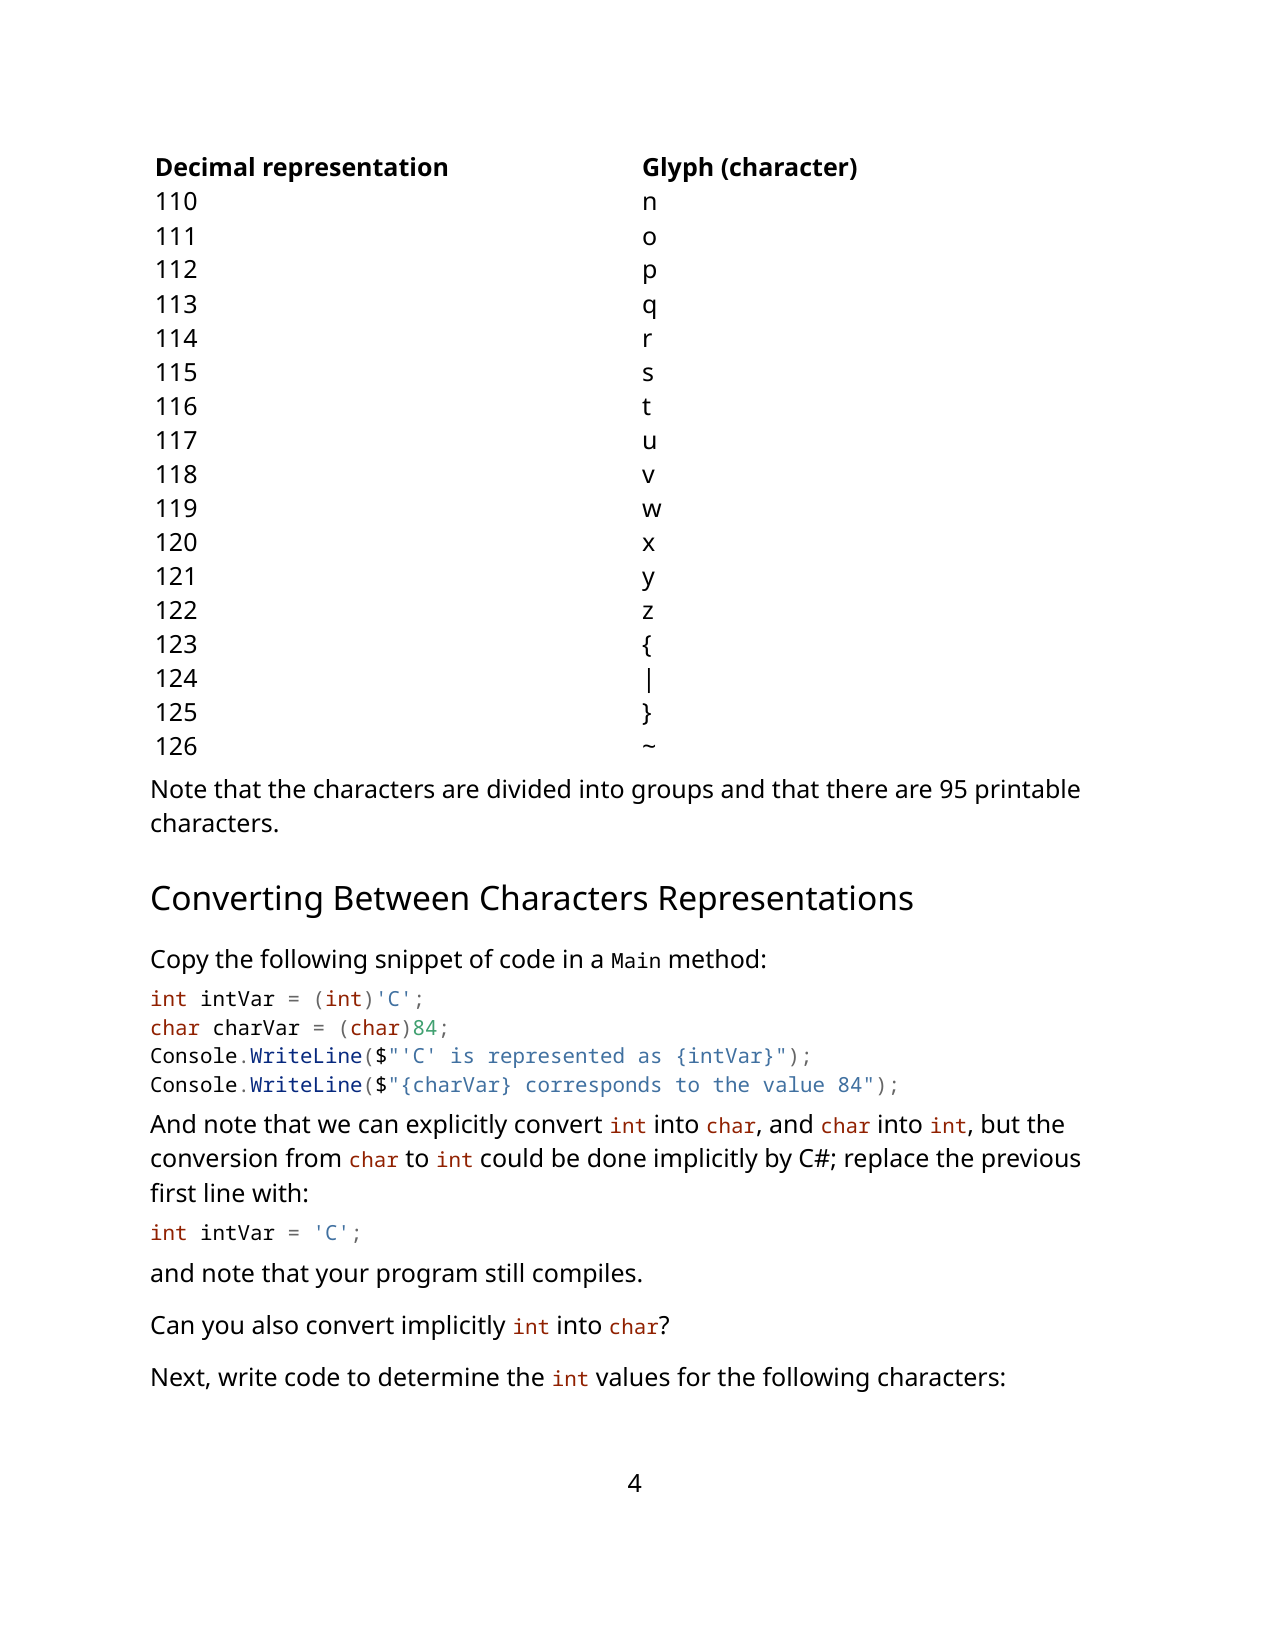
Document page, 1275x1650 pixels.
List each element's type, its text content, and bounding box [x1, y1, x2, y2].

table_cell 111 [150, 218, 637, 252]
table_cell 112 [150, 252, 637, 286]
table_cell o [638, 218, 1125, 252]
text int intVar = 'C'; [150, 1218, 1125, 1247]
table_cell w [638, 491, 1125, 525]
table_cell r [638, 320, 1125, 354]
table_cell t [638, 389, 1125, 422]
table_cell x [638, 525, 1125, 559]
table_cell u [638, 423, 1125, 457]
table_cell 122 [150, 593, 637, 627]
table_cell 115 [150, 354, 637, 388]
table_cell 116 [150, 389, 637, 422]
table_cell 117 [150, 423, 637, 457]
text Copy the following snippet of code in a Main method: [150, 941, 1125, 975]
table_cell 113 [150, 286, 637, 320]
text int intVar = (int)'C'; [150, 984, 1125, 1013]
table_cell 118 [150, 457, 637, 491]
table_cell v [638, 457, 1125, 491]
table_cell 110 [150, 184, 637, 218]
table_cell 125 [150, 695, 637, 729]
table_cell 119 [150, 491, 637, 525]
table_cell 126 [150, 729, 637, 763]
table_cell } [638, 695, 1125, 729]
table_cell p [638, 252, 1125, 286]
text and note that your program still compiles. [150, 1256, 1125, 1290]
table_cell ~ [638, 729, 1125, 763]
text Console.WriteLine($"{charVar} corresponds to the value 84"); [150, 1070, 1125, 1098]
text Can you also convert implicitly int into char? [150, 1308, 1125, 1342]
subtitle Converting Between Characters Representations [150, 874, 1125, 920]
text Next, write code to determine the int values for the following characters: [150, 1359, 1125, 1394]
table_cell { [638, 627, 1125, 661]
table_header Decimal representation [150, 150, 637, 184]
table_cell | [638, 661, 1125, 695]
table_cell z [638, 593, 1125, 627]
text And note that we can explicitly convert int into char, and char into int, but the conversion from char to int could be done implicitly by C#; replace the previous first line with: [150, 1107, 1125, 1209]
table_cell 114 [150, 320, 637, 354]
table_cell n [638, 184, 1125, 218]
table_header Glyph (character) [638, 150, 1125, 184]
table_cell 121 [150, 559, 637, 593]
table_cell y [638, 559, 1125, 593]
text char charVar = (char)84; [150, 1013, 1125, 1041]
text Console.WriteLine($"'C' is represented as {intVar}"); [150, 1041, 1125, 1070]
table_cell 120 [150, 525, 637, 559]
text Note that the characters are divided into groups and that there are 95 printable characters. [150, 772, 1125, 840]
table_cell q [638, 286, 1125, 320]
table_cell s [638, 354, 1125, 388]
table_cell 124 [150, 661, 637, 695]
table_cell 123 [150, 627, 637, 661]
